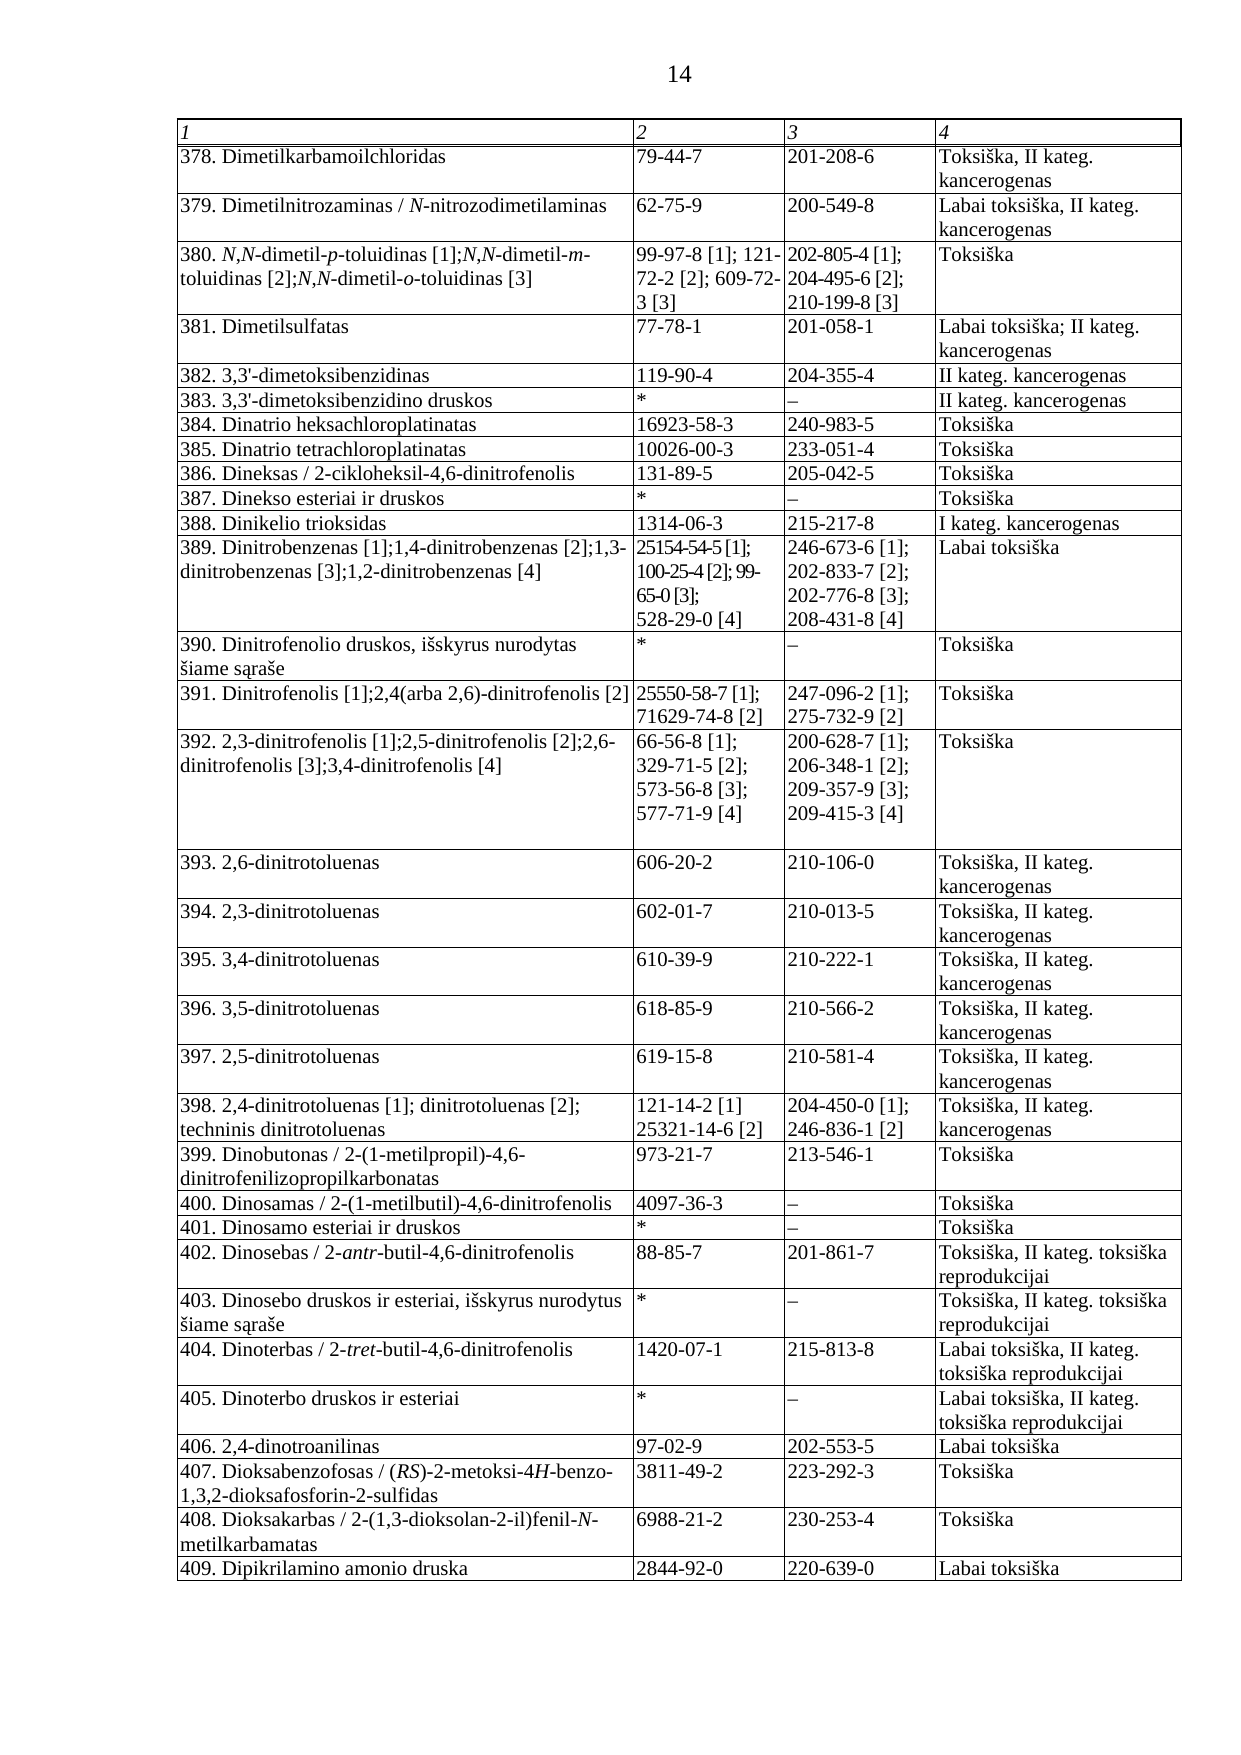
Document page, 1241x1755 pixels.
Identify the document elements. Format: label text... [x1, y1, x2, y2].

table_cell 247-096-2 [1]; 275-732-9 [2] [785, 681, 935, 728]
table_cell 3811-49-2 [634, 1459, 784, 1507]
table_cell 200-628-7 [1]; 206-348-1 [2]; 209-357-9 [3]; 209-415-3 [4] [785, 730, 935, 849]
table_cell Labai toksiška, II kateg. kancerogenas [936, 194, 1181, 241]
table_cell 393. 2,6-dinitrotoluenas [178, 850, 633, 898]
table_cell 25550-58-7 [1]; 71629-74-8 [2] [634, 681, 784, 728]
table_cell – [785, 1191, 935, 1214]
table_cell 387. Dinekso esteriai ir druskos [178, 486, 633, 510]
table_cell 388. Dinikelio trioksidas [178, 511, 633, 534]
table_cell 215-813-8 [785, 1338, 935, 1385]
table_cell 403. Dinosebo druskos ir esteriai, išskyrus nurodytus šiame sąraše [178, 1289, 633, 1336]
table_cell Toksiška, II kateg. toksiška reprodukcijai [936, 1240, 1181, 1288]
table_cell 606-20-2 [634, 850, 784, 898]
table_cell 10026-00-3 [634, 437, 784, 461]
table_cell 202-553-5 [785, 1435, 935, 1458]
table_cell Toksiška [936, 1142, 1181, 1190]
table_cell Toksiška [936, 1508, 1181, 1556]
table_cell 99-97-8 [1]; 121-72-2 [2]; 609-72-3 [3] [634, 242, 784, 314]
table_cell 394. 2,3-dinitrotoluenas [178, 899, 633, 947]
table_cell Toksiška [936, 242, 1181, 314]
table_cell 240-983-5 [785, 413, 935, 436]
table_cell Toksiška [936, 413, 1181, 436]
table_cell 200-549-8 [785, 194, 935, 241]
table_cell 405. Dinoterbo druskos ir esteriai [178, 1386, 633, 1434]
table_cell 202-805-4 [1]; 204-495-6 [2]; 210-199-8 [3] [785, 242, 935, 314]
table_cell 407. Dioksabenzofosas / (RS)-2-metoksi-4H-benzo-1,3,2-dioksafosforin-2-sulfidas [178, 1459, 633, 1507]
table_cell 382. 3,3'-dimetoksibenzidinas [178, 364, 633, 387]
table_cell 400. Dinosamas / 2-(1-metilbutil)-4,6-dinitrofenolis [178, 1191, 633, 1214]
table_cell 4097-36-3 [634, 1191, 784, 1214]
table_cell Labai toksiška [936, 1435, 1181, 1458]
table_cell Toksiška [936, 486, 1181, 510]
table_cell 215-217-8 [785, 511, 935, 534]
table_cell 384. Dinatrio heksachloroplatinatas [178, 413, 633, 436]
table_cell Toksiška [936, 730, 1181, 849]
table_cell 1420-07-1 [634, 1338, 784, 1385]
table_cell 399. Dinobutonas / 2-(1-metilpropil)-4,6-dinitrofenilizopropilkarbonatas [178, 1142, 633, 1190]
table_cell 246-673-6 [1]; 202-833-7 [2]; 202-776-8 [3]; 208-431-8 [4] [785, 536, 935, 631]
table_cell 210-013-5 [785, 899, 935, 947]
table_cell 204-355-4 [785, 364, 935, 387]
table_cell 213-546-1 [785, 1142, 935, 1190]
table_cell 66-56-8 [1]; 329-71-5 [2]; 573-56-8 [3]; 577-71-9 [4] [634, 730, 784, 849]
table_cell Labai toksiška, II kateg. toksiška reprodukcijai [936, 1386, 1181, 1434]
table_cell 201-058-1 [785, 315, 935, 362]
table_cell Toksiška [936, 437, 1181, 461]
table_cell 973-21-7 [634, 1142, 784, 1190]
table_header 4 [936, 120, 1180, 144]
table_cell Toksiška, II kateg. kancerogenas [936, 899, 1181, 947]
table_cell 408. Dioksakarbas / 2-(1,3-dioksolan-2-il)fenil-N-metilkarbamatas [178, 1508, 633, 1556]
table_cell 406. 2,4-dinotroanilinas [178, 1435, 633, 1458]
table_cell * [634, 388, 784, 412]
table_cell 119-90-4 [634, 364, 784, 387]
table_cell 378. Dimetilkarbamoilchloridas [178, 147, 633, 192]
table_cell 210-106-0 [785, 850, 935, 898]
table_cell 201-208-6 [785, 147, 935, 192]
table_cell Toksiška, II kateg. kancerogenas [936, 1045, 1181, 1093]
table_cell Toksiška [936, 681, 1181, 728]
table_cell – [785, 1386, 935, 1434]
table_cell 383. 3,3'-dimetoksibenzidino druskos [178, 388, 633, 412]
table_cell 220-639-0 [785, 1557, 935, 1580]
table_cell 389. Dinitrobenzenas [1];1,4-dinitrobenzenas [2];1,3-dinitrobenzenas [3];1,2-dinitrobenzenas [4] [178, 536, 633, 631]
table_cell * [634, 1216, 784, 1239]
table_cell Toksiška [936, 1191, 1181, 1214]
table_cell * [634, 486, 784, 510]
table_cell Toksiška [936, 632, 1181, 680]
table_cell 390. Dinitrofenolio druskos, išskyrus nurodytas šiame sąraše [178, 632, 633, 680]
table_cell 79-44-7 [634, 147, 784, 192]
table_cell II kateg. kancerogenas [936, 364, 1181, 387]
table_cell 618-85-9 [634, 996, 784, 1044]
table_cell – [785, 1289, 935, 1336]
table_cell 88-85-7 [634, 1240, 784, 1288]
table_cell 77-78-1 [634, 315, 784, 362]
table_header 1 [178, 120, 633, 144]
table_cell Toksiška, II kateg. kancerogenas [936, 147, 1181, 192]
table_cell Toksiška, II kateg. kancerogenas [936, 1094, 1181, 1141]
table_cell 381. Dimetilsulfatas [178, 315, 633, 362]
table_cell Toksiška, II kateg. kancerogenas [936, 948, 1181, 995]
table_cell Toksiška [936, 1216, 1181, 1239]
table_cell 391. Dinitrofenolis [1];2,4(arba 2,6)-dinitrofenolis [2] [178, 681, 633, 728]
table_header 3 [785, 120, 935, 144]
table_cell 2844-92-0 [634, 1557, 784, 1580]
table_cell 204-450-0 [1]; 246-836-1 [2] [785, 1094, 935, 1141]
table_cell 402. Dinosebas / 2-antr-butil-4,6-dinitrofenolis [178, 1240, 633, 1288]
table_cell 409. Dipikrilamino amonio druska [178, 1557, 633, 1580]
table_cell Labai toksiška [936, 1557, 1181, 1580]
table_cell * [634, 632, 784, 680]
table_cell * [634, 1386, 784, 1434]
table_cell 121-14-2 [1] 25321-14-6 [2] [634, 1094, 784, 1141]
table_cell I kateg. kancerogenas [936, 511, 1181, 534]
table_cell 392. 2,3-dinitrofenolis [1];2,5-dinitrofenolis [2];2,6-dinitrofenolis [3];3,4-dinitrofenolis [4] [178, 730, 633, 849]
table_cell 404. Dinoterbas / 2-tret-butil-4,6-dinitrofenolis [178, 1338, 633, 1385]
table_cell 396. 3,5-dinitrotoluenas [178, 996, 633, 1044]
table_cell 6988-21-2 [634, 1508, 784, 1556]
table_cell 386. Dineksas / 2-cikloheksil-4,6-dinitrofenolis [178, 462, 633, 485]
table_cell 395. 3,4-dinitrotoluenas [178, 948, 633, 995]
table_cell Toksiška [936, 1459, 1181, 1507]
table_cell – [785, 1216, 935, 1239]
table_cell Labai toksiška, II kateg. toksiška reprodukcijai [936, 1338, 1181, 1385]
table_cell Labai toksiška; II kateg. kancerogenas [936, 315, 1181, 362]
table_cell 97-02-9 [634, 1435, 784, 1458]
table_cell 380. N,N-dimetil-p-toluidinas [1];N,N-dimetil-m-toluidinas [2];N,N-dimetil-o-toluidinas [3] [178, 242, 633, 314]
table_cell 223-292-3 [785, 1459, 935, 1507]
table_cell 210-581-4 [785, 1045, 935, 1093]
table_cell II kateg. kancerogenas [936, 388, 1181, 412]
table_cell Toksiška [936, 462, 1181, 485]
table_cell 379. Dimetilnitrozaminas / N-nitrozodimetilaminas [178, 194, 633, 241]
table_cell 619-15-8 [634, 1045, 784, 1093]
table_cell – [785, 632, 935, 680]
table_cell 397. 2,5-dinitrotoluenas [178, 1045, 633, 1093]
table_cell 205-042-5 [785, 462, 935, 485]
table_cell 131-89-5 [634, 462, 784, 485]
table_cell 233-051-4 [785, 437, 935, 461]
table_cell – [785, 388, 935, 412]
table_cell 201-861-7 [785, 1240, 935, 1288]
table_cell 385. Dinatrio tetrachloroplatinatas [178, 437, 633, 461]
table_cell 398. 2,4-dinitrotoluenas [1]; dinitrotoluenas [2]; techninis dinitrotoluenas [178, 1094, 633, 1141]
table_cell 610-39-9 [634, 948, 784, 995]
table_cell – [785, 486, 935, 510]
table_cell Toksiška, II kateg. kancerogenas [936, 996, 1181, 1044]
table_cell 210-566-2 [785, 996, 935, 1044]
table_cell Labai toksiška [936, 536, 1181, 631]
table_cell 230-253-4 [785, 1508, 935, 1556]
table_cell 16923-58-3 [634, 413, 784, 436]
table_header 2 [634, 120, 784, 144]
table_cell 602-01-7 [634, 899, 784, 947]
table_cell * [634, 1289, 784, 1336]
table_cell 25154-54-5 [1]; 100-25-4 [2]; 99-65-0 [3]; 528-29-0 [4] [634, 536, 784, 631]
table_cell Toksiška, II kateg. kancerogenas [936, 850, 1181, 898]
table_cell 62-75-9 [634, 194, 784, 241]
table_cell 210-222-1 [785, 948, 935, 995]
table_cell Toksiška, II kateg. toksiška reprodukcijai [936, 1289, 1181, 1336]
table_cell 1314-06-3 [634, 511, 784, 534]
table_cell 401. Dinosamo esteriai ir druskos [178, 1216, 633, 1239]
